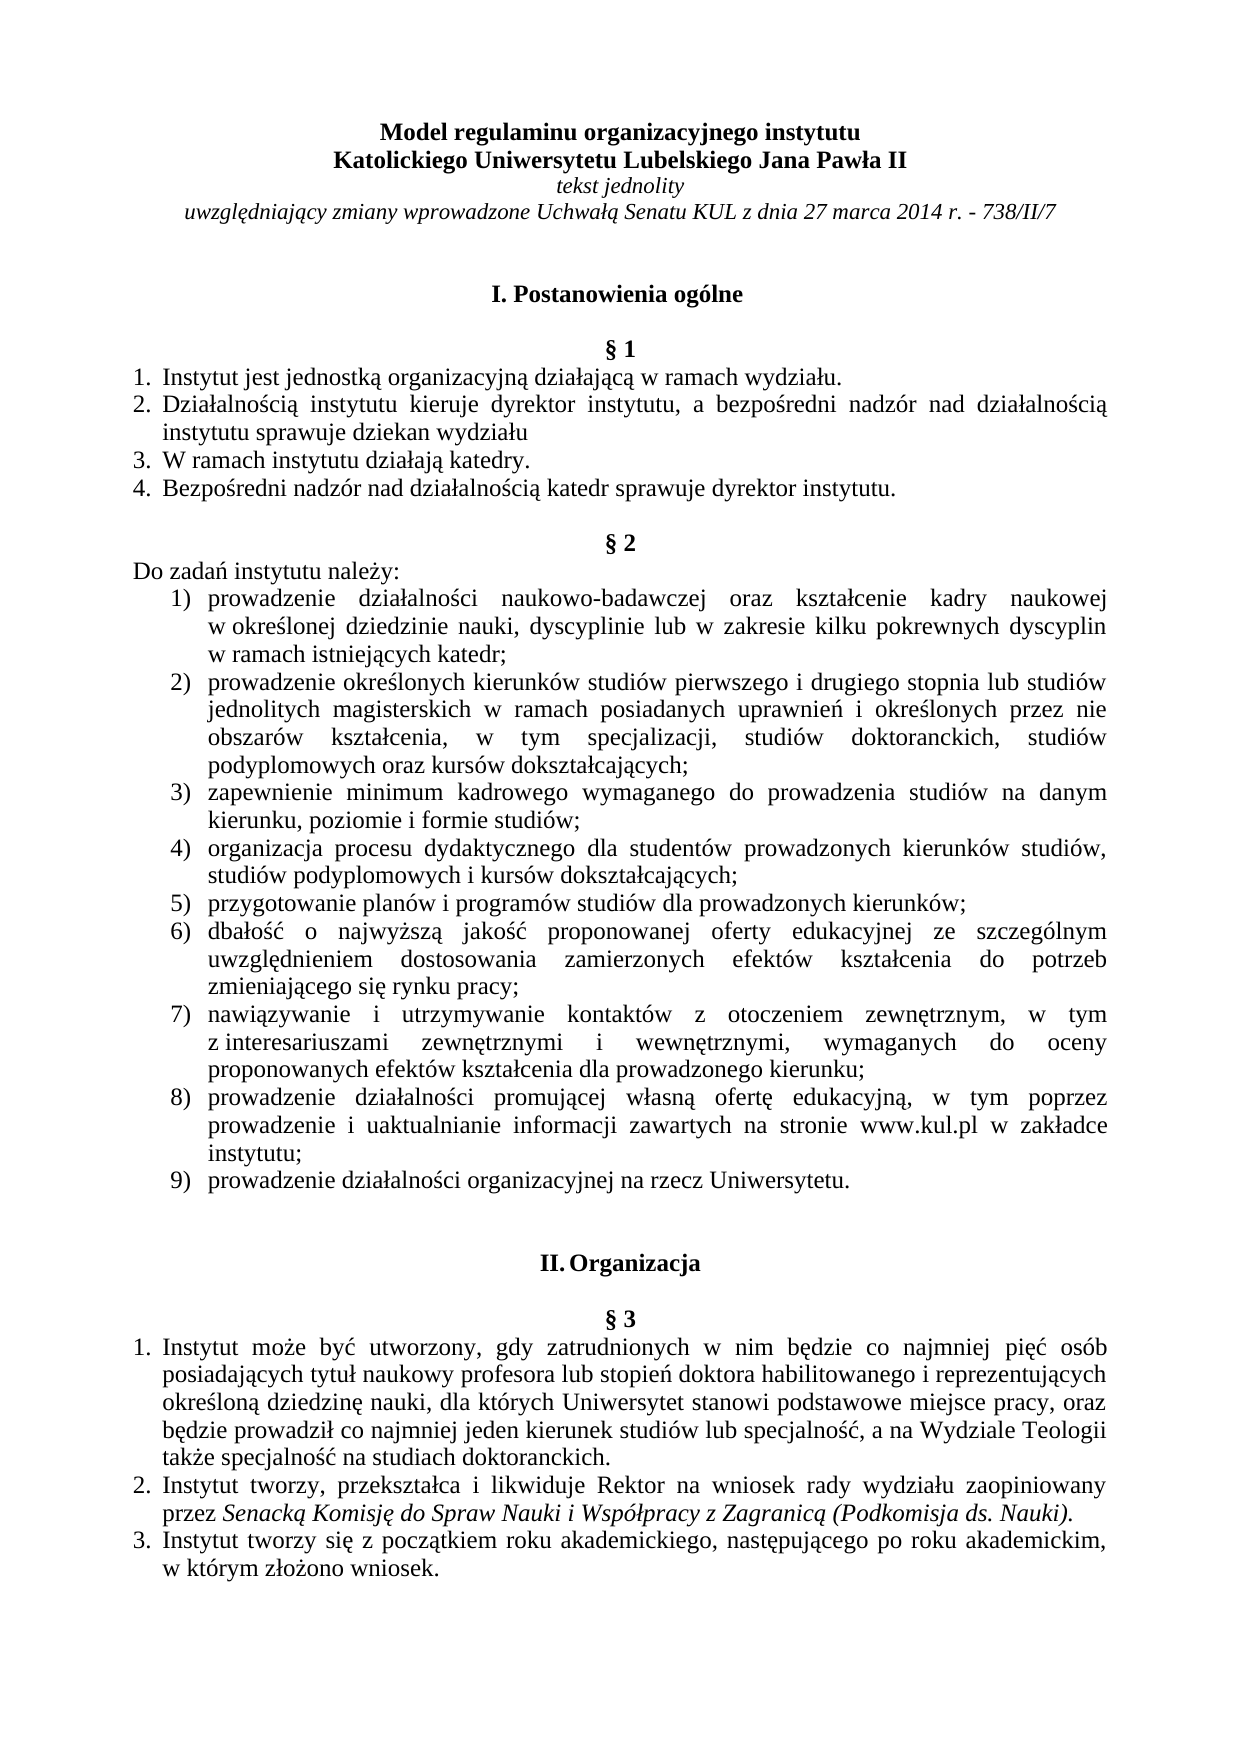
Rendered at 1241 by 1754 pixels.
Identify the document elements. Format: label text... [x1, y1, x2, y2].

list zapewnienie minimum kadrowego wymaganego do prowadzenia studiów na danym kierunku, poziomie i formie studiów; [170, 778, 1108, 834]
list prowadzenie określonych kierunków studiów pierwszego i drugiego stopnia lub studiów jednolitych magisterskich w ramach posiadanych uprawnień i określonych przez nie obszarów kształcenia, w tym specjalizacji, studiów doktoranckich, studiów podyplomowych oraz kursów dokształcających; [170, 668, 1108, 778]
list Instytut tworzy, przekształca i likwiduje Rektor na wniosek rady wydziału zaopiniowany przez Senacką Komisję do Spraw Nauki i Współpracy z Zagranicą (Podkomisja ds. Nauki). [133, 1471, 1108, 1527]
text tekst jednolity [133, 173, 1108, 199]
list Działalnością instytutu kieruje dyrektor instytutu, a bezpośredni nadzór nad działalnością instytutu sprawuje dziekan wydziału [133, 391, 1108, 446]
text Model regulaminu organizacyjnego instytutu [133, 118, 1108, 146]
list nawiązywanie i utrzymywanie kontaktów z otoczeniem zewnętrznym, w tym z interesariuszami zewnętrznymi i wewnętrznymi, wymaganych do oceny proponowanych efektów kształcenia dla prowadzonego kierunku; [170, 1000, 1108, 1083]
text Katolickiego Uniwersytetu Lubelskiego Jana Pawła II [133, 146, 1108, 173]
list Instytut tworzy się z początkiem roku akademickiego, następującego po roku akademickim, w którym złożono wniosek. [133, 1527, 1108, 1582]
text uwzględniający zmiany wprowadzone Uchwałą Senatu KUL z dnia 27 marca 2014 r. - 738/II/7 [133, 199, 1108, 224]
list dbałość o najwyższą jakość proponowanej oferty edukacyjnej ze szczególnym uwzględnieniem dostosowania zamierzonych efektów kształcenia do potrzeb zmieniającego się rynku pracy; [170, 917, 1108, 1000]
list prowadzenie działalności promującej własną ofertę edukacyjną, w tym poprzez prowadzenie i uaktualnianie informacji zawartych na stronie www.kul.pl w zakładce instytutu; [170, 1083, 1108, 1166]
list Bezpośredni nadzór nad działalnością katedr sprawuje dyrektor instytutu. [133, 474, 1108, 501]
list prowadzenie działalności naukowo-badawczej oraz kształcenie kadry naukowej w określonej dziedzinie nauki, dyscyplinie lub w zakresie kilku pokrewnych dyscyplin w ramach istniejących katedr; [170, 584, 1108, 668]
text § 2 [133, 529, 1108, 557]
list Organizacja [133, 1249, 1108, 1277]
list przygotowanie planów i programów studiów dla prowadzonych kierunków; [170, 889, 1108, 917]
text I. Postanowienia ogólne [133, 280, 1108, 307]
list organizacja procesu dydaktycznego dla studentów prowadzonych kierunków studiów, studiów podyplomowych i kursów dokształcających; [170, 834, 1108, 889]
text § 1 [133, 335, 1108, 363]
list Instytut może być utworzony, gdy zatrudnionych w nim będzie co najmniej pięć osób posiadających tytuł naukowy profesora lub stopień doktora habilitowanego i reprezentujących określoną dziedzinę nauki, dla których Uniwersytet stanowi podstawowe miejsce pracy, oraz będzie prowadził co najmniej jeden kierunek studiów lub specjalność, a na Wydziale Teologii także specjalność na studiach doktoranckich. [133, 1333, 1108, 1471]
list W ramach instytutu działają katedry. [133, 446, 1108, 474]
text Do zadań instytutu należy: [133, 557, 1108, 584]
list Instytut jest jednostką organizacyjną działającą w ramach wydziału. [133, 363, 1108, 391]
list prowadzenie działalności organizacyjnej na rzecz Uniwersytetu. [170, 1166, 1108, 1194]
text § 3 [133, 1305, 1108, 1333]
